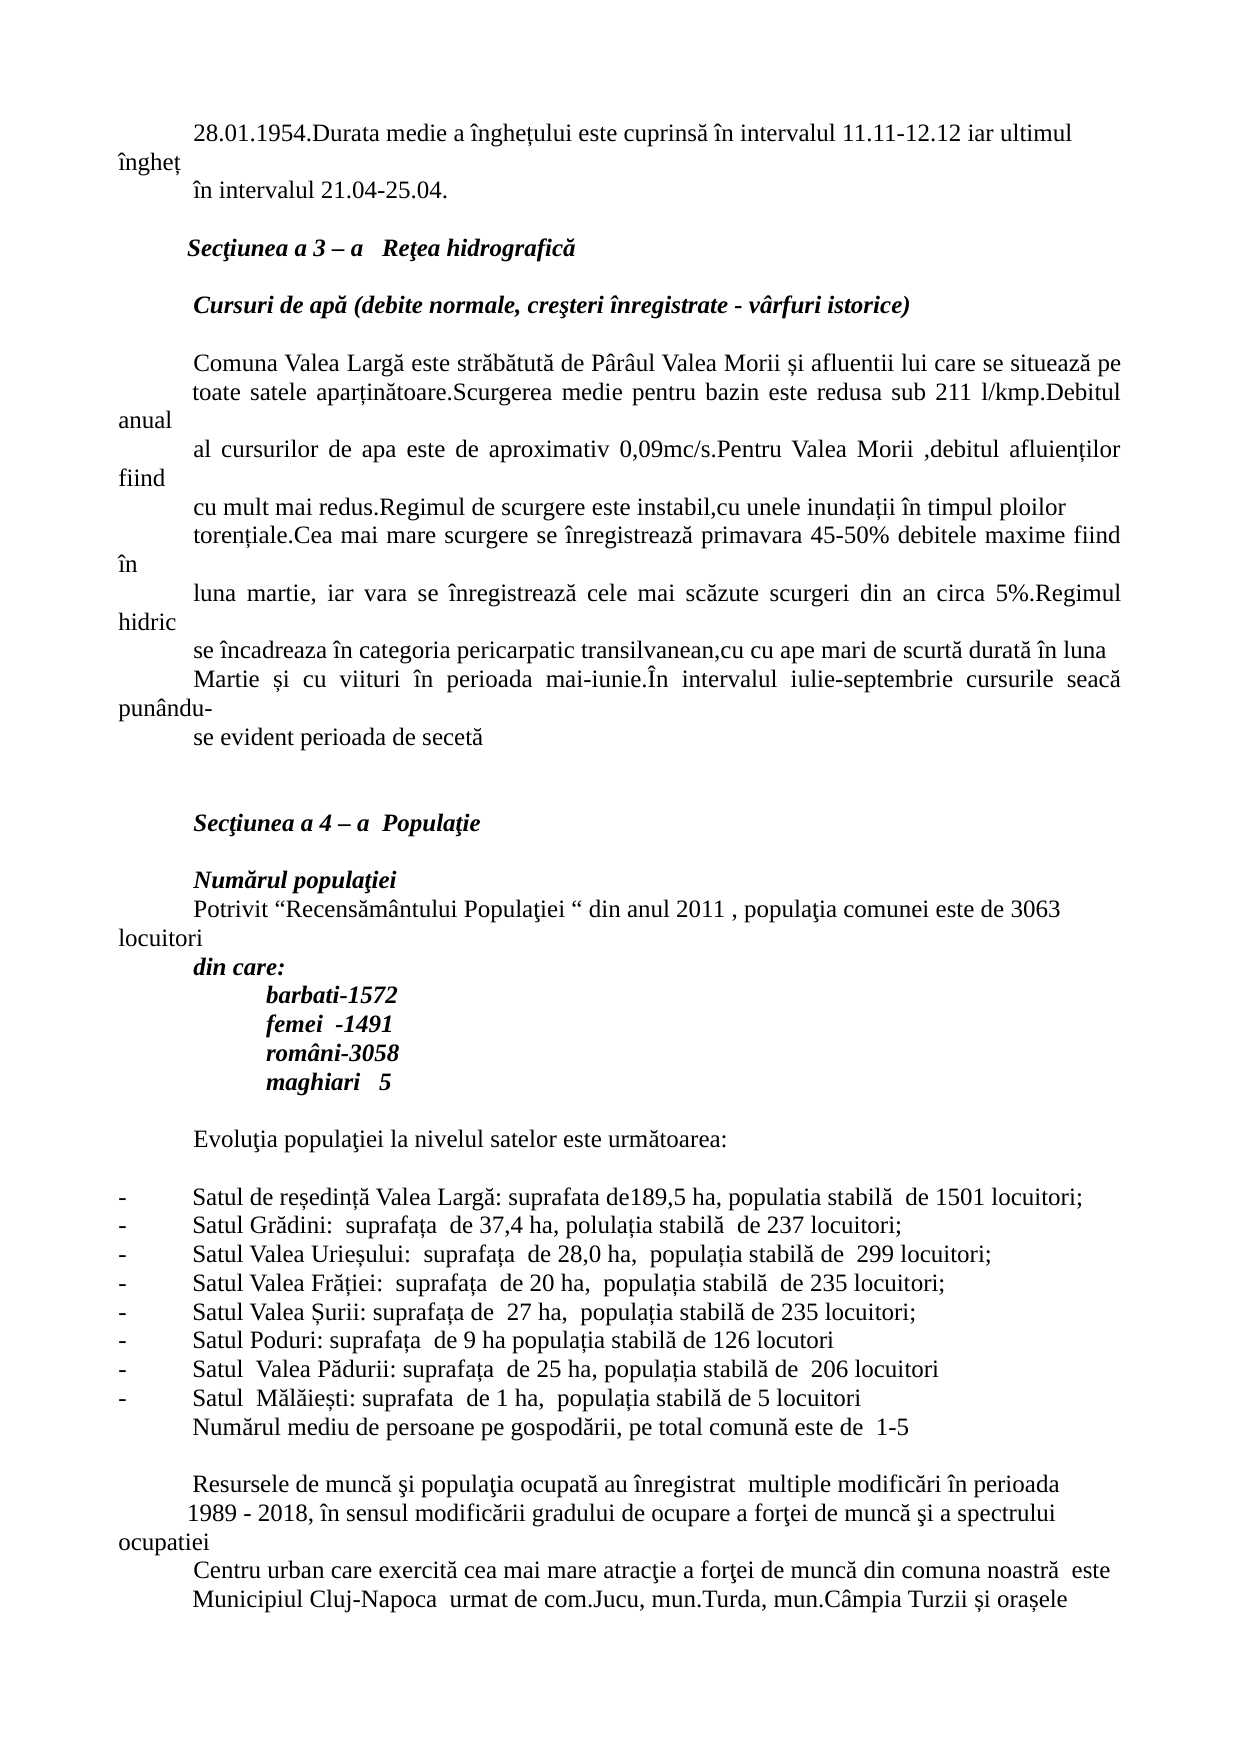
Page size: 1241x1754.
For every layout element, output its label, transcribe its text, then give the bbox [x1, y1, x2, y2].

text Numărul populaţiei [118, 866, 1122, 894]
text torențiale.Cea mai mare scurgere se înregistrează primavara 45-50% debitele maxime fiind în [118, 521, 1122, 578]
text Resursele de muncă şi populaţia ocupată au înregistrat multiple modificări în perioada [118, 1469, 1122, 1498]
text luna martie, iar vara se înregistrează cele mai scăzute scurgeri din an circa 5%.Regimul hidric [118, 578, 1122, 636]
text - Satul Valea Frăției: suprafața de 20 ha, populația stabilă de 235 locuitori; [118, 1268, 1122, 1297]
text femei -1491 [118, 1009, 1122, 1038]
text 1989 - 2018, în sensul modificării gradului de ocupare a forţei de muncă şi a spectrului ocupatiei [118, 1498, 1122, 1556]
text Secţiunea a 3 – a Reţea hidrografică [118, 233, 1122, 262]
text se încadreaza în categoria pericarpatic transilvanean,cu cu ape mari de scurtă durată în luna [118, 636, 1122, 664]
text - Satul Grădini: suprafața de 37,4 ha, polulația stabilă de 237 locuitori; [118, 1211, 1122, 1239]
text - Satul Mălăiești: suprafata de 1 ha, populația stabilă de 5 locuitori [118, 1383, 1122, 1412]
text Numărul mediu de persoane pe gospodării, pe total comună este de 1-5 [118, 1412, 1122, 1441]
text 28.01.1954.Durata medie a înghețului este cuprinsă în intervalul 11.11-12.12 iar ultimul îngheț [118, 118, 1122, 176]
text barbati-1572 [118, 981, 1122, 1009]
text - Satul Valea Pădurii: suprafața de 25 ha, populația stabilă de 206 locuitori [118, 1354, 1122, 1383]
text - Satul de reședință Valea Largă: suprafata de189,5 ha, populatia stabilă de 1501 locuitori; [118, 1182, 1122, 1211]
text Cursuri de apă (debite normale, creşteri înregistrate - vârfuri istorice) [118, 291, 1122, 319]
text Potrivit “Recensământului Populaţiei “ din anul 2011 , populaţia comunei este de 3063 locuitori [118, 894, 1122, 952]
text Evoluţia populaţiei la nivelul satelor este următoarea: [118, 1124, 1122, 1153]
text din care: [118, 952, 1122, 981]
text cu mult mai redus.Regimul de scurgere este instabil,cu unele inundații în timpul ploilor [118, 492, 1122, 521]
text români-3058 [118, 1038, 1122, 1067]
text se evident perioada de secetă [118, 722, 1122, 751]
text Martie și cu viituri în perioada mai-iunie.În intervalul iulie-septembrie cursurile seacă punându- [118, 664, 1122, 722]
text Centru urban care exercită cea mai mare atracţie a forţei de muncă din comuna noastră este Municipiul Cluj-Napoca urmat de com.Jucu, mun.Turda, mun.Câmpia Turzii și orașele [118, 1556, 1122, 1613]
text în intervalul 21.04-25.04. [118, 176, 1122, 204]
text - Satul Valea Șurii: suprafața de 27 ha, populația stabilă de 235 locuitori; [118, 1297, 1122, 1326]
text al cursurilor de apa este de aproximativ 0,09mc/s.Pentru Valea Morii ,debitul afluienților fiind [118, 434, 1122, 492]
text Comuna Valea Largă este străbătută de Pârâul Valea Morii și afluentii lui care se situează pe toate satele aparținătoare.Scurgerea medie pentru bazin este redusa sub 211 l/kmp.Debitul anual [118, 348, 1122, 434]
text - Satul Valea Urieșului: suprafața de 28,0 ha, populația stabilă de 299 locuitori; [118, 1239, 1122, 1268]
text - Satul Poduri: suprafața de 9 ha populația stabilă de 126 locutori [118, 1326, 1122, 1354]
text Secţiunea a 4 – a Populaţie [118, 808, 1122, 837]
text maghiari 5 [118, 1067, 1122, 1096]
